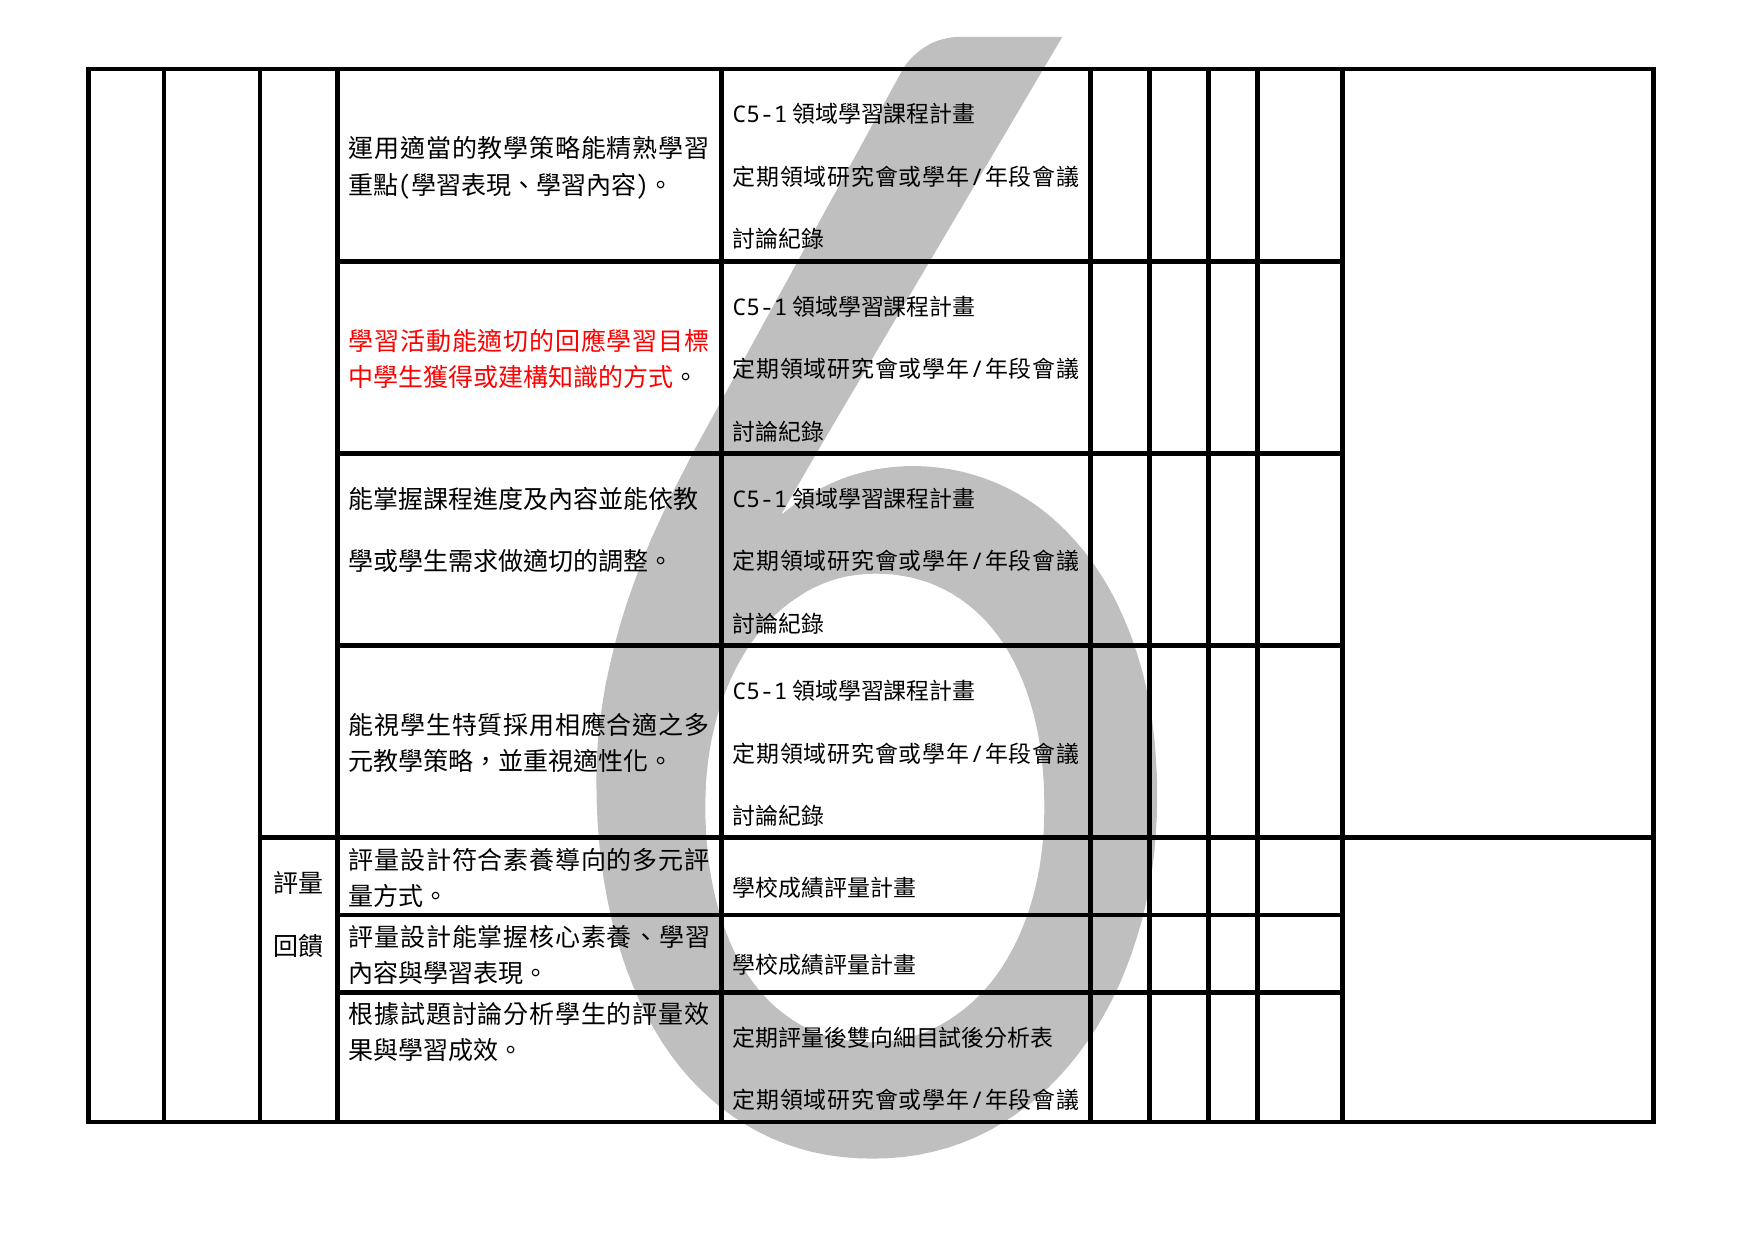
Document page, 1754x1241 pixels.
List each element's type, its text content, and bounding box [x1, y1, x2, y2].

table_cell [1211, 840, 1255, 913]
table_cell 評量設計符合素養導向的多元評量方式。 [707, 840, 719, 907]
table_cell [1211, 456, 1255, 643]
table_cell [1093, 264, 1147, 451]
table_cell C5-1領域學習課程計畫 定期領域研究會或學年/年段會議討論紀錄 [932, 71, 1088, 259]
table_cell C5-1領域學習課程計畫 定期領域研究會或學年/年段會議討論紀錄 [784, 456, 1088, 554]
table_cell C5-1領域學習課程計畫 定期領域研究會或學年/年段會議討論紀錄 [724, 264, 795, 394]
table_cell C5-1領域學習課程計畫 定期領域研究會或學年/年段會議討論紀錄 [752, 574, 1002, 643]
table_cell [1136, 648, 1147, 686]
table_cell [1152, 71, 1206, 259]
table_cell [262, 71, 335, 835]
table_cell 運用適當的教學策略能精熟學習重點(學習表現、學習內容)。 [340, 71, 719, 259]
table_cell [1211, 995, 1255, 1119]
table_cell [1093, 71, 1147, 259]
table_cell [1093, 995, 1147, 1119]
table_cell 評量回饋 [262, 840, 335, 1119]
table_cell 能視學生特質採用相應合適之多元教學策略，並重視適性化。 [706, 714, 719, 835]
table_cell [1152, 995, 1206, 1119]
table_cell [1260, 264, 1340, 451]
table_cell [1152, 456, 1206, 643]
table_cell 學校成績評量計畫 [724, 917, 1026, 990]
table_cell 學習活動能適切的回應學習目標中學生獲得或建構知識的方式。 [340, 264, 719, 451]
table_cell [1211, 648, 1255, 835]
table_cell [1260, 840, 1340, 913]
table_cell [1152, 264, 1206, 451]
table_cell 能視學生特質採用相應合適之多元教學策略，並重視適性化。 [340, 648, 613, 835]
table_cell 定期評量後雙向細目試後分析表 定期領域研究會或學年/年段會議討論紀錄 試後教學研討省思與試題回饋 [1011, 1043, 1088, 1119]
table_cell 學校成績評量計畫 [724, 840, 1042, 913]
table_cell [1260, 648, 1340, 835]
table_cell 根據試題討論分析學生的評量效果與學習成效。 [340, 995, 719, 1119]
table_cell [166, 71, 258, 1119]
table_cell 評量設計符合素養導向的多元評量方式。 [340, 840, 610, 913]
table_cell [1345, 71, 1651, 835]
table_cell [1345, 840, 1651, 1119]
table_cell [1211, 917, 1255, 990]
table_cell C5-1領域學習課程計畫 定期領域研究會或學年/年段會議討論紀錄 [724, 71, 901, 259]
table_cell [1260, 71, 1340, 259]
table_cell 能掌握課程進度及內容並能依教學或學生需求做適切的調整。 [340, 456, 690, 643]
table_cell [1152, 840, 1206, 913]
table_cell 定期評量後雙向細目試後分析表 定期領域研究會或學年/年段會議討論紀錄 試後教學研討省思與試題回饋 [765, 995, 978, 1042]
table_cell C5-1領域學習課程計畫 定期領域研究會或學年/年段會議討論紀錄 [724, 648, 1044, 835]
table_cell [1118, 917, 1147, 990]
table_cell [1093, 456, 1147, 643]
table_cell [91, 71, 162, 1119]
table_cell [1152, 917, 1206, 990]
table_cell [1211, 264, 1255, 451]
table_cell 評量設計能掌握核心素養、學習內容與學習表現。 [340, 917, 634, 990]
table_cell [1260, 456, 1340, 643]
table_cell [1260, 917, 1340, 990]
table_cell C5-1領域學習課程計畫 定期領域研究會或學年/年段會議討論紀錄 [819, 264, 1088, 451]
table_cell [1260, 995, 1340, 1119]
table_cell [1152, 648, 1206, 835]
table_cell [1211, 71, 1255, 259]
